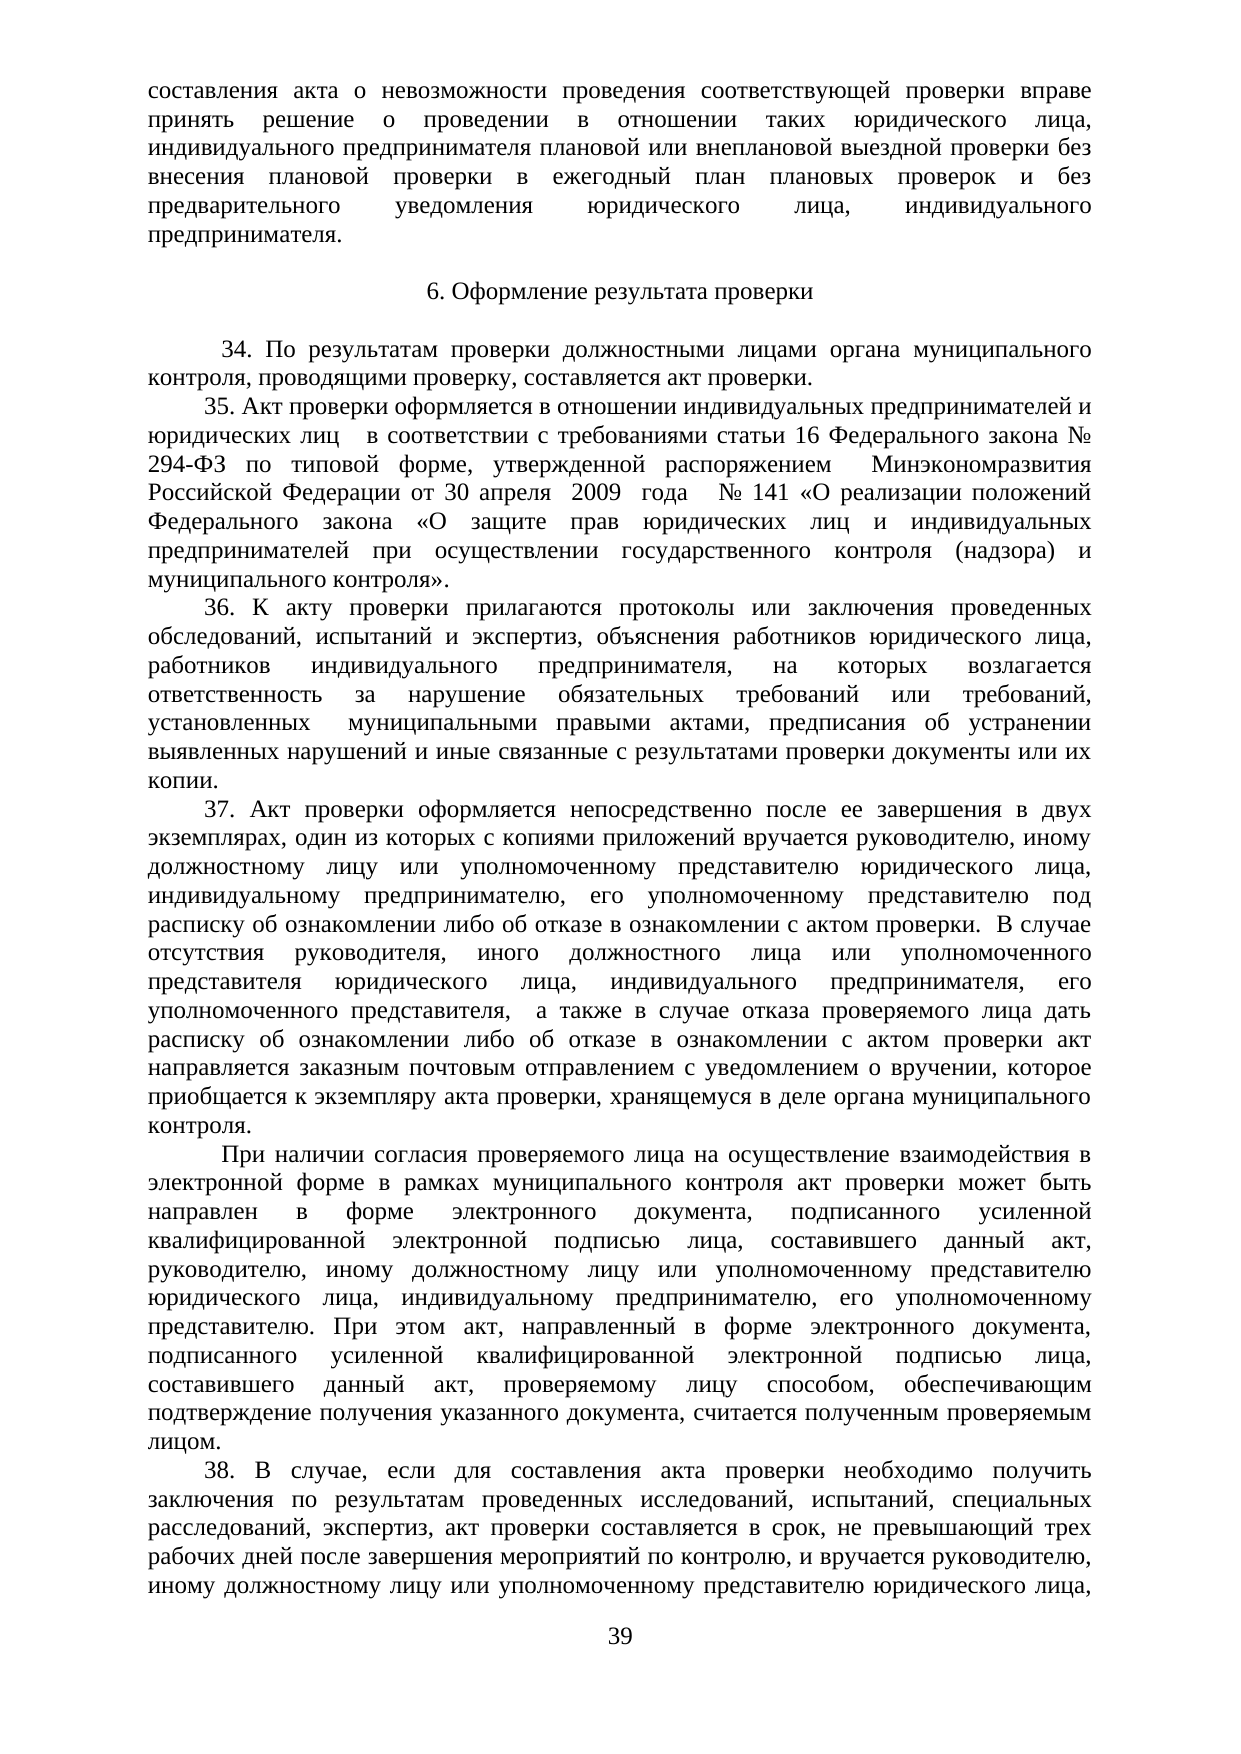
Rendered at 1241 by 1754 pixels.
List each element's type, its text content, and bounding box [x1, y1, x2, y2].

text 36. К акту проверки прилагаются протоколы или заключения проведенных обследований, испытаний и экспертиз, объяснения работников юридического лица, работников индивидуального предпринимателя, на которых возлагается ответственность за нарушение обязательных требований или требований, установленных муниципальными правыми актами, предписания об устранении выявленных нарушений и иные связанные с результатами проверки документы или их копии. [148, 592, 1092, 794]
text 38. В случае, если для составления акта проверки необходимо получить заключения по результатам проведенных исследований, испытаний, специальных расследований, экспертиз, акт проверки составляется в срок, не превышающий трех рабочих дней после завершения мероприятий по контролю, и вручается руководителю, иному должностному лицу или уполномоченному представителю юридического лица, [148, 1455, 1092, 1599]
text 37. Акт проверки оформляется непосредственно после ее завершения в двух экземплярах, один из которых с копиями приложений вручается руководителю, иному должностному лицу или уполномоченному представителю юридического лица, индивидуальному предпринимателю, его уполномоченному представителю под расписку об ознакомлении либо об отказе в ознакомлении с актом проверки. В случае отсутствия руководителя, иного должностного лица или уполномоченного представителя юридического лица, индивидуального предпринимателя, его уполномоченного представителя, а также в случае отказа проверяемого лица дать расписку об ознакомлении либо об отказе в ознакомлении с актом проверки акт направляется заказным почтовым отправлением с уведомлением о вручении, которое приобщается к экземпляру акта проверки, хранящемуся в деле органа муниципального контроля. [148, 794, 1092, 1139]
text При наличии согласия проверяемого лица на осуществление взаимодействия в электронной форме в рамках муниципального контроля акт проверки может быть направлен в форме электронного документа, подписанного усиленной квалифицированной электронной подписью лица, составившего данный акт, руководителю, иному должностному лицу или уполномоченному представителю юридического лица, индивидуальному предпринимателю, его уполномоченному представителю. При этом акт, направленный в форме электронного документа, подписанного усиленной квалифицированной электронной подписью лица, составившего данный акт, проверяемому лицу способом, обеспечивающим подтверждение получения указанного документа, считается полученным проверяемым лицом. [148, 1139, 1092, 1455]
text 6. Оформление результата проверки [148, 276, 1092, 305]
text составления акта о невозможности проведения соответствующей проверки вправе принять решение о проведении в отношении таких юридического лица, индивидуального предпринимателя плановой или внеплановой выездной проверки без внесения плановой проверки в ежегодный план плановых проверок и без предварительного уведомления юридического лица, индивидуального предпринимателя. [148, 75, 1092, 247]
text 34. По результатам проверки должностными лицами органа муниципального контроля, проводящими проверку, составляется акт проверки. [148, 334, 1092, 391]
text 35. Акт проверки оформляется в отношении индивидуальных предпринимателей и юридических лиц в соответствии с требованиями статьи 16 Федерального закона № 294-ФЗ по типовой форме, утвержденной распоряжением Минэкономразвития Российской Федерации от 30 апреля 2009 года № 141 «О реализации положений Федерального закона «О защите прав юридических лиц и индивидуальных предпринимателей при осуществлении государственного контроля (надзора) и муниципального контроля». [148, 391, 1092, 592]
